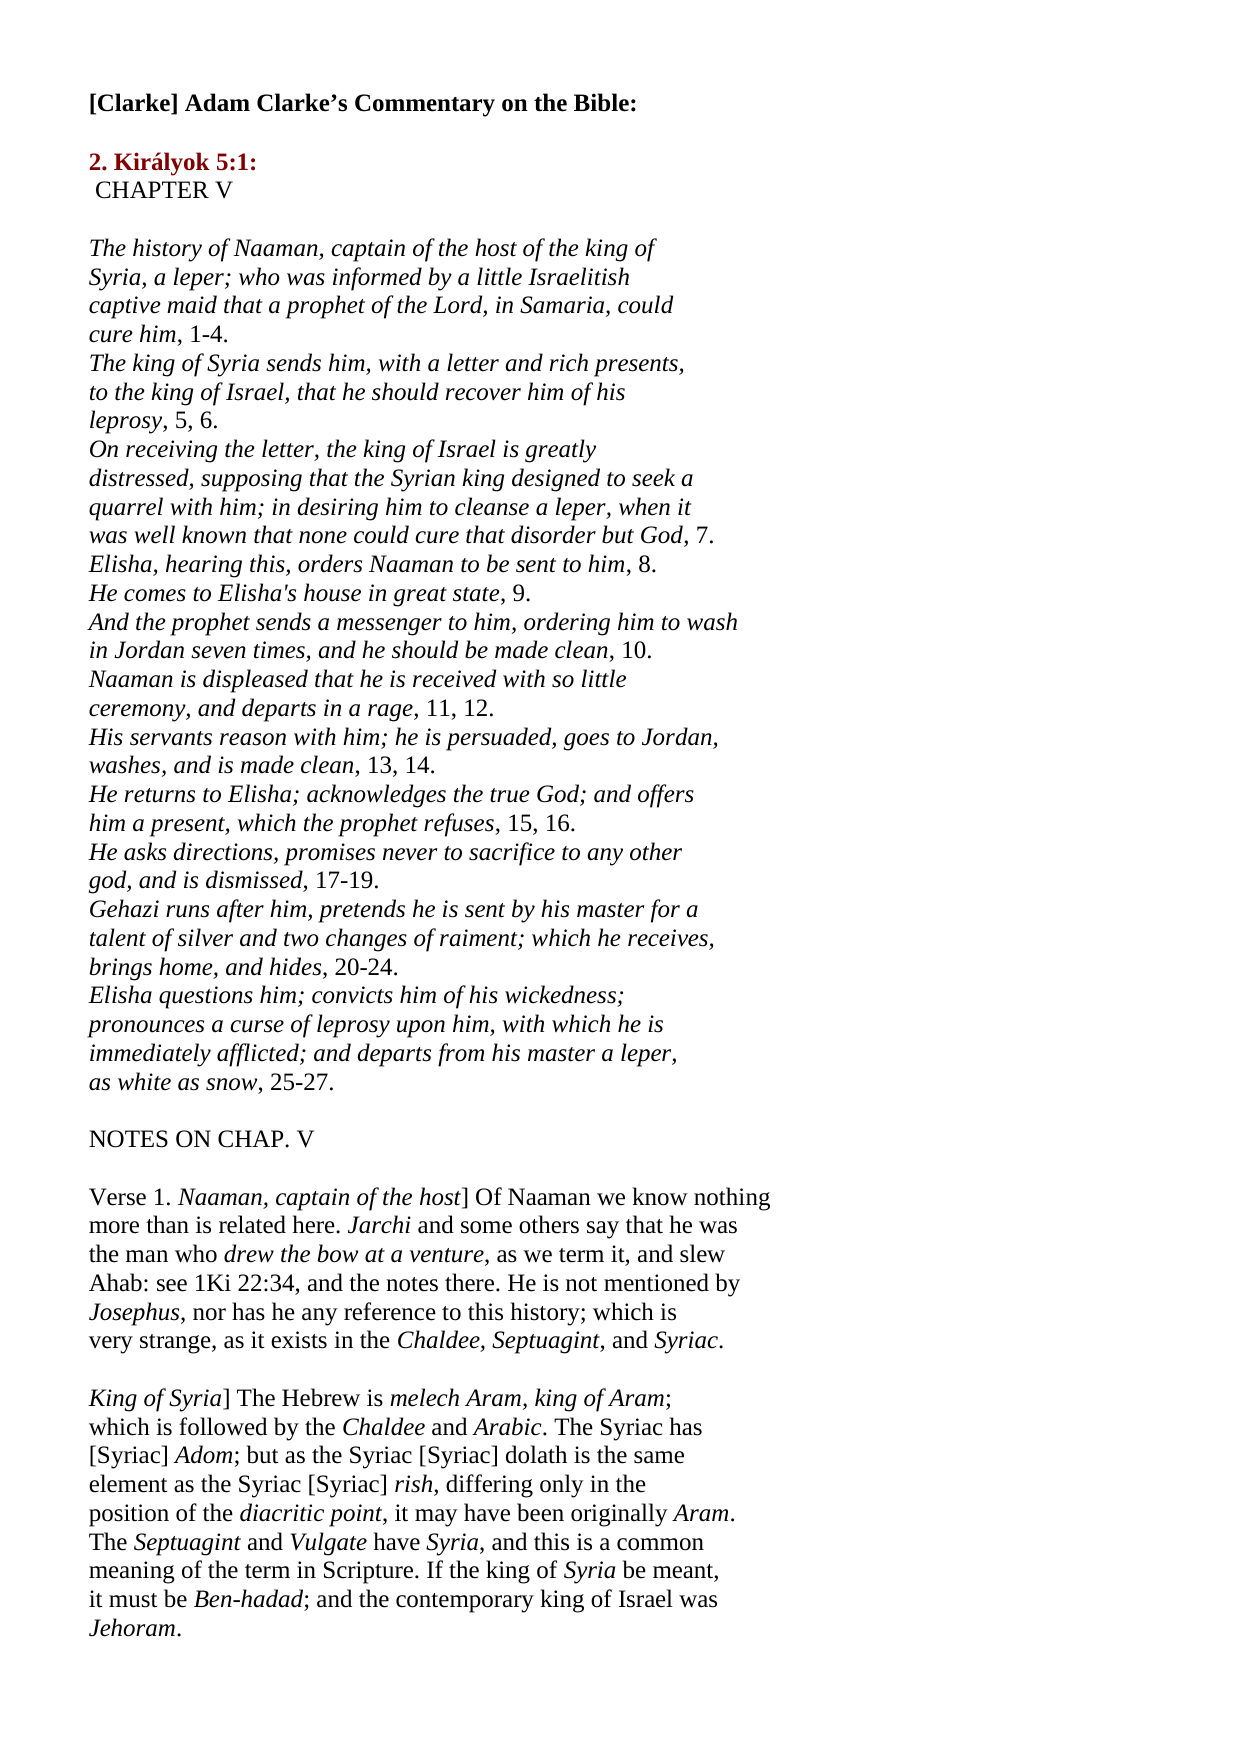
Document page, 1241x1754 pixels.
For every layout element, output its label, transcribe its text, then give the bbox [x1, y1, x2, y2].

text [Clarke] Adam Clarke’s Commentary on the Bible: [88, 88, 1152, 117]
text CHAPTER V The history of Naaman, captain of the host of the king of Syria, a leper; who was informed by a little Israelitish captive maid that a prophet of the Lord, in Samaria, could cure him, 1-4. The king of Syria sends him, with a letter and rich presents, to the king of Israel, that he should recover him of his leprosy, 5, 6. On receiving the letter, the king of Israel is greatly distressed, supposing that the Syrian king designed to seek a quarrel with him; in desiring him to cleanse a leper, when it was well known that none could cure that disorder but God, 7. Elisha, hearing this, orders Naaman to be sent to him, 8. He comes to Elisha's house in great state, 9. And the prophet sends a messenger to him, ordering him to wash in Jordan seven times, and he should be made clean, 10. Naaman is displeased that he is received with so little ceremony, and departs in a rage, 11, 12. His servants reason with him; he is persuaded, goes to Jordan, washes, and is made clean, 13, 14. He returns to Elisha; acknowledges the true God; and offers him a present, which the prophet refuses, 15, 16. He asks directions, promises never to sacrifice to any other god, and is dismissed, 17-19. Gehazi runs after him, pretends he is sent by his master for a talent of silver and two changes of raiment; which he receives, brings home, and hides, 20-24. Elisha questions him; convicts him of his wickedness; pronounces a curse of leprosy upon him, with which he is immediately afflicted; and departs from his master a leper, as white as snow, 25-27. NOTES ON CHAP. V Verse 1. Naaman, captain of the host] Of Naaman we know nothing more than is related here. Jarchi and some others say that he was the man who drew the bow at a venture, as we term it, and slew Ahab: see 1Ki 22:34, and the notes there. He is not mentioned by Josephus, nor has he any reference to this history; which is very strange, as it exists in the Chaldee, Septuagint, and Syriac. King of Syria] The Hebrew is melech Aram, king of Aram; which is followed by the Chaldee and Arabic. The Syriac has [Syriac] Adom; but as the Syriac [Syriac] dolath is the same element as the Syriac [Syriac] rish, differing only in the position of the diacritic point, it may have been originally Aram. The Septuagint and Vulgate have Syria, and this is a common meaning of the term in Scripture. If the king of Syria be meant, it must be Ben-hadad; and the contemporary king of Israel was Jehoram. [88, 176, 1152, 1642]
text 2. Királyok 5:1: [88, 147, 1152, 176]
